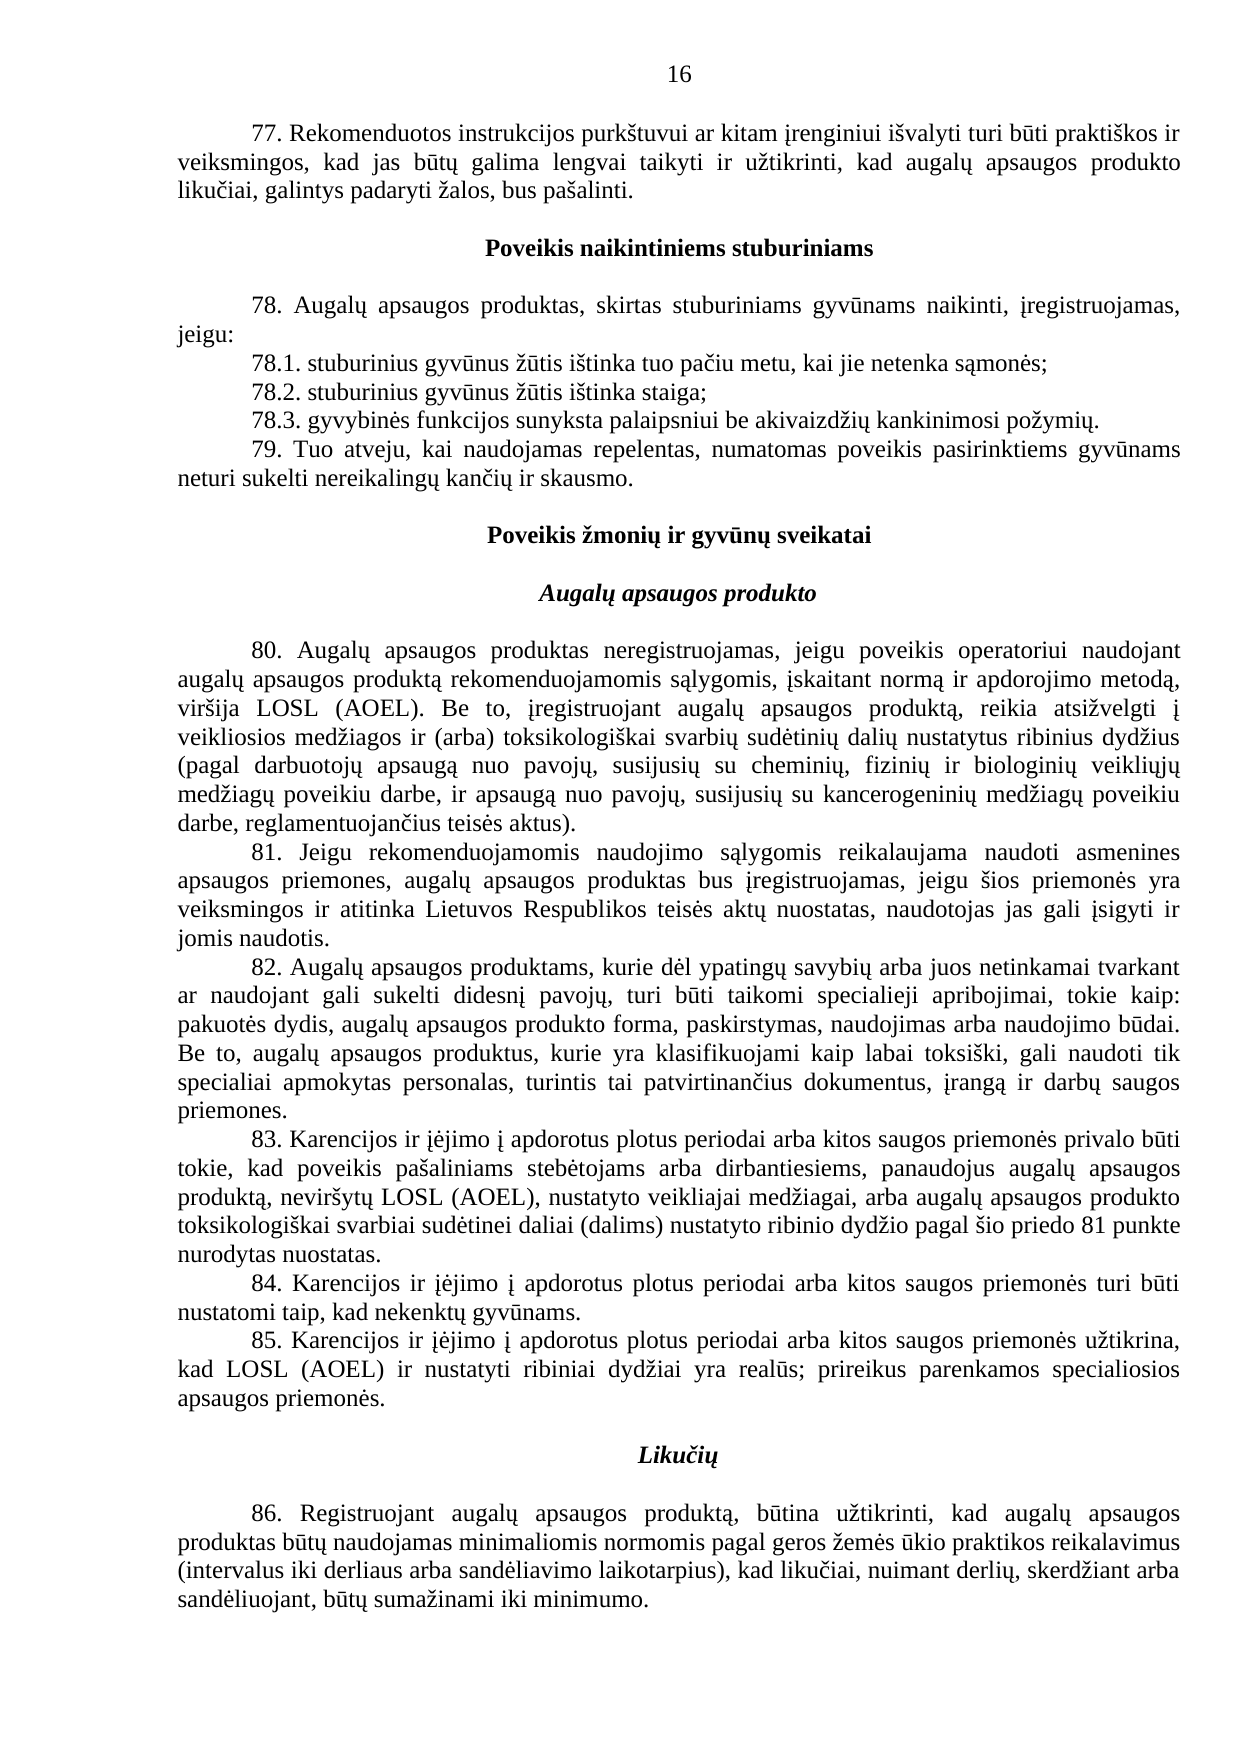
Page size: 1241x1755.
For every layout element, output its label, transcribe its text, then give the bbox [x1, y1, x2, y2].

text Poveikis naikintiniems stuburiniams [177, 233, 1181, 262]
text 84. Karencijos ir įėjimo į apdorotus plotus periodai arba kitos saugos priemonės turi būti nustatomi taip, kad nekenktų gyvūnams. [177, 1268, 1181, 1326]
text 78.3. gyvybinės funkcijos sunyksta palaipsniui be akivaizdžių kankinimosi požymių. [177, 406, 1181, 434]
text 82. Augalų apsaugos produktams, kurie dėl ypatingų savybių arba juos netinkamai tvarkant ar naudojant gali sukelti didesnį pavojų, turi būti taikomi specialieji apribojimai, tokie kaip: pakuotės dydis, augalų apsaugos produkto forma, paskirstymas, naudojimas arba naudojimo būdai. Be to, augalų apsaugos produktus, kurie yra klasifikuojami kaip labai toksiški, gali naudoti tik specialiai apmokytas personalas, turintis tai patvirtinančius dokumentus, įrangą ir darbų saugos priemones. [177, 952, 1181, 1124]
text 78.1. stuburinius gyvūnus žūtis ištinka tuo pačiu metu, kai jie netenka sąmonės; [177, 348, 1181, 377]
text Likučių [177, 1441, 1181, 1469]
text 80. Augalų apsaugos produktas neregistruojamas, jeigu poveikis operatoriui naudojant augalų apsaugos produktą rekomenduojamomis sąlygomis, įskaitant normą ir apdorojimo metodą, viršija LOSL (AOEL). Be to, įregistruojant augalų apsaugos produktą, reikia atsižvelgti į veikliosios medžiagos ir (arba) toksikologiškai svarbių sudėtinių dalių nustatytus ribinius dydžius (pagal darbuotojų apsaugą nuo pavojų, susijusių su cheminių, fizinių ir biologinių veikliųjų medžiagų poveikiu darbe, ir apsaugą nuo pavojų, susijusių su kancerogeninių medžiagų poveikiu darbe, reglamentuojančius teisės aktus). [177, 636, 1181, 837]
text 78. Augalų apsaugos produktas, skirtas stuburiniams gyvūnams naikinti, įregistruojamas, jeigu: [177, 291, 1181, 348]
text 86. Registruojant augalų apsaugos produktą, būtina užtikrinti, kad augalų apsaugos produktas būtų naudojamas minimaliomis normomis pagal geros žemės ūkio praktikos reikalavimus (intervalus iki derliaus arba sandėliavimo laikotarpius), kad likučiai, nuimant derlių, skerdžiant arba sandėliuojant, būtų sumažinami iki minimumo. [177, 1498, 1181, 1613]
text 85. Karencijos ir įėjimo į apdorotus plotus periodai arba kitos saugos priemonės užtikrina, kad LOSL (AOEL) ir nustatyti ribiniai dydžiai yra realūs; prireikus parenkamos specialiosios apsaugos priemonės. [177, 1326, 1181, 1412]
text 77. Rekomenduotos instrukcijos purkštuvui ar kitam įrenginiui išvalyti turi būti praktiškos ir veiksmingos, kad jas būtų galima lengvai taikyti ir užtikrinti, kad augalų apsaugos produkto likučiai, galintys padaryti žalos, bus pašalinti. [177, 118, 1181, 204]
text 79. Tuo atveju, kai naudojamas repelentas, numatomas poveikis pasirinktiems gyvūnams neturi sukelti nereikalingų kančių ir skausmo. [177, 434, 1181, 492]
text 83. Karencijos ir įėjimo į apdorotus plotus periodai arba kitos saugos priemonės privalo būti tokie, kad poveikis pašaliniams stebėtojams arba dirbantiesiems, panaudojus augalų apsaugos produktą, neviršytų LOSL (AOEL), nustatyto veikliajai medžiagai, arba augalų apsaugos produkto toksikologiškai svarbiai sudėtinei daliai (dalims) nustatyto ribinio dydžio pagal šio priedo 81 punkte nurodytas nuostatas. [177, 1124, 1181, 1268]
text Poveikis žmonių ir gyvūnų sveikatai [177, 521, 1181, 549]
text Augalų apsaugos produkto [177, 578, 1181, 607]
text 78.2. stuburinius gyvūnus žūtis ištinka staiga; [177, 377, 1181, 406]
text 81. Jeigu rekomenduojamomis naudojimo sąlygomis reikalaujama naudoti asmenines apsaugos priemones, augalų apsaugos produktas bus įregistruojamas, jeigu šios priemonės yra veiksmingos ir atitinka Lietuvos Respublikos teisės aktų nuostatas, naudotojas jas gali įsigyti ir jomis naudotis. [177, 837, 1181, 952]
